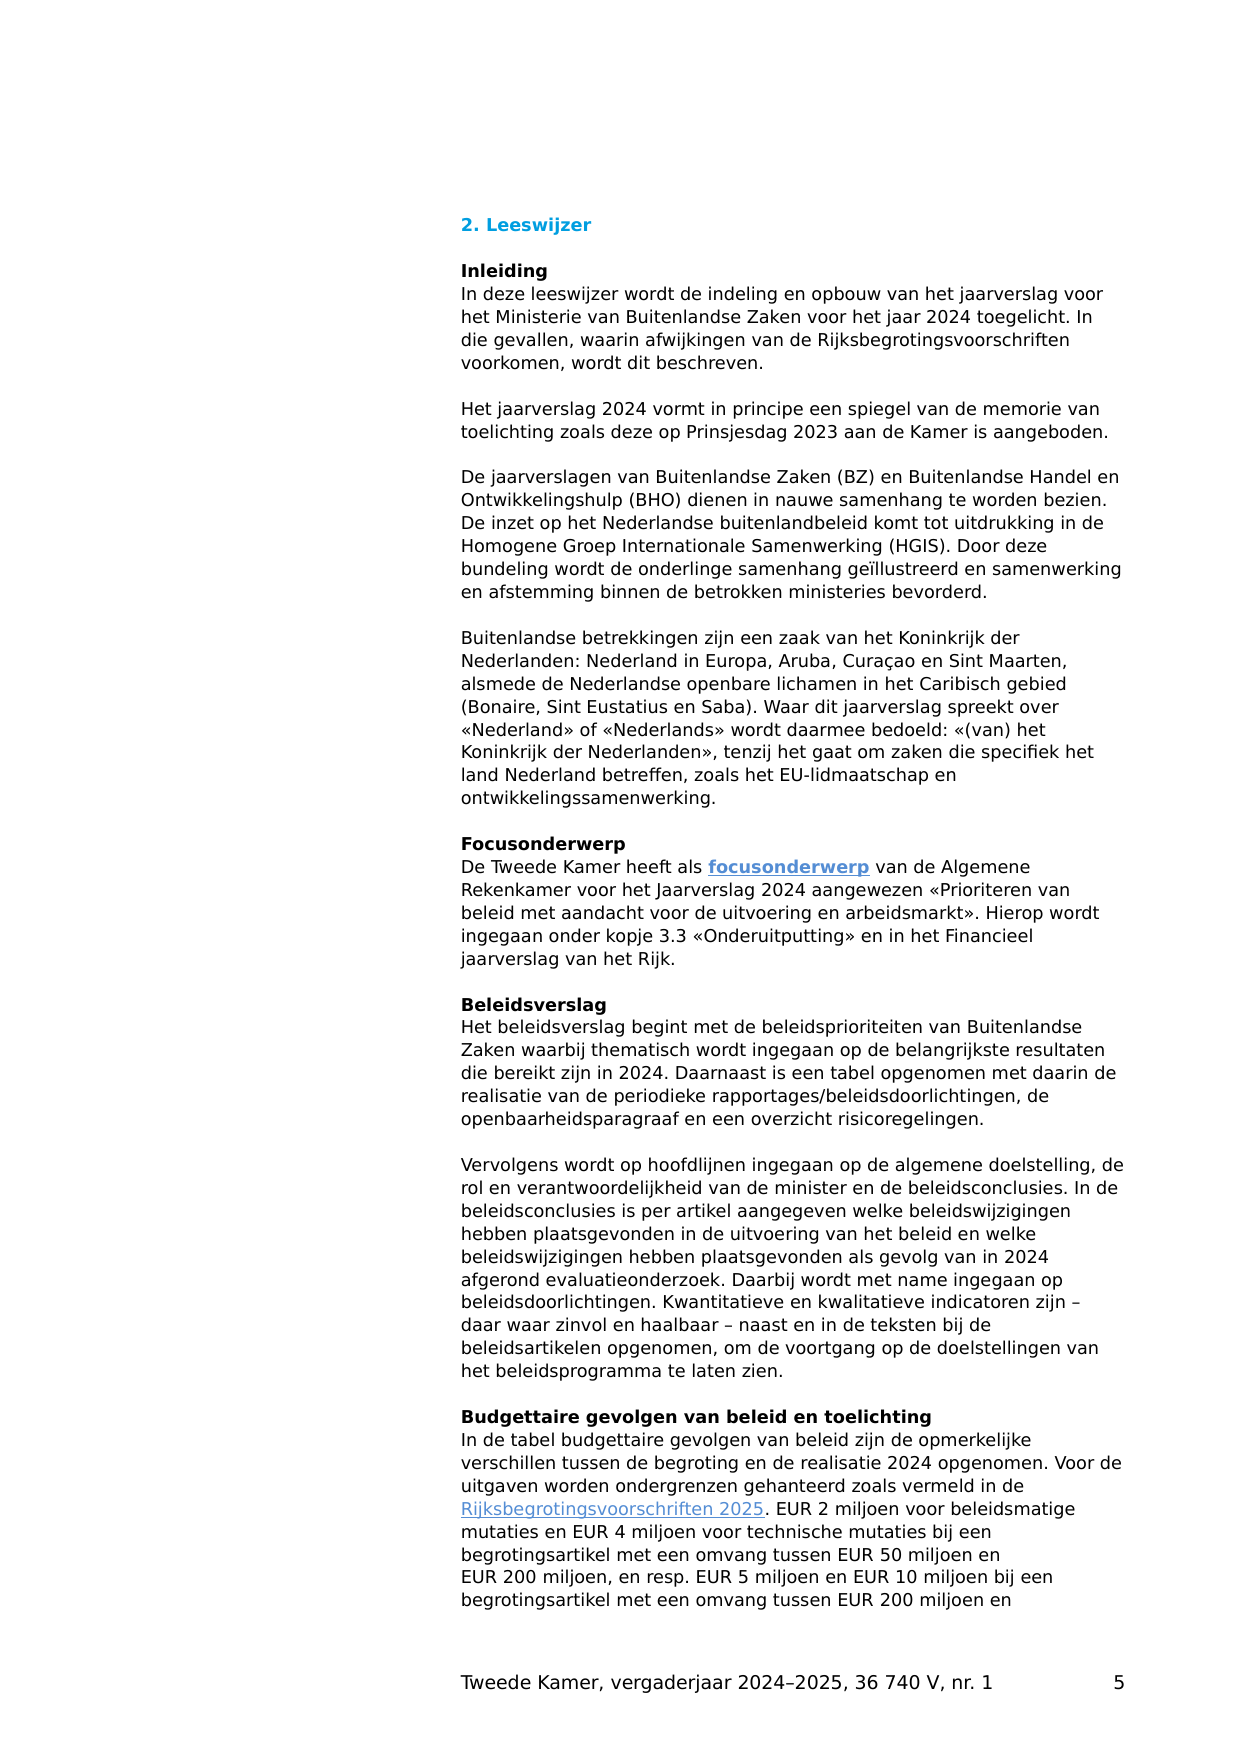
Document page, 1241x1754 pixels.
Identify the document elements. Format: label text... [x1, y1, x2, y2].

text Inleiding In deze leeswijzer wordt de indeling en opbouw van het jaarverslag voor het Ministerie van Buitenlandse Zaken voor het jaar 2024 toegelicht. In die gevallen, waarin afwijkingen van de Rijksbegrotingsvoorschriften voorkomen, wordt dit beschreven. [461, 259, 1125, 374]
text Budgettaire gevolgen van beleid en toelichting In de tabel budgettaire gevolgen van beleid zijn de opmerkelijke verschillen tussen de begroting en de realisatie 2024 opgenomen. Voor de uitgaven worden ondergrenzen gehanteerd zoals vermeld in de Rijksbegrotingsvoorschriften 2025. EUR 2 miljoen voor beleidsmatige mutaties en EUR 4 miljoen voor technische mutaties bĳ een begrotingsartikel met een omvang tussen EUR 50 miljoen en EUR 200 miljoen, en resp. EUR 5 miljoen en EUR 10 miljoen bĳ een begrotingsartikel met een omvang tussen EUR 200 miljoen en [461, 1405, 1125, 1611]
title 2. Leeswijzer [461, 213, 1125, 236]
text Focusonderwerp De Tweede Kamer heeft als focusonderwerp van de Algemene Rekenkamer voor het Jaarverslag 2024 aangewezen «Prioriteren van beleid met aandacht voor de uitvoering en arbeidsmarkt». Hierop wordt ingegaan onder kopje 3.3 «Onderuitputting» en in het Financieel jaarverslag van het Rijk. [461, 832, 1125, 970]
text De jaarverslagen van Buitenlandse Zaken (BZ) en Buitenlandse Handel en Ontwikkelingshulp (BHO) dienen in nauwe samenhang te worden bezien. De inzet op het Nederlandse buitenlandbeleid komt tot uitdrukking in de Homogene Groep Internationale Samenwerking (HGIS). Door deze bundeling wordt de onderlinge samenhang geïllustreerd en samenwerking en afstemming binnen de betrokken ministeries bevorderd. [461, 466, 1125, 603]
text Buitenlandse betrekkingen zijn een zaak van het Koninkrijk der Nederlanden: Nederland in Europa, Aruba, Curaçao en Sint Maarten, alsmede de Nederlandse openbare lichamen in het Caribisch gebied (Bonaire, Sint Eustatius en Saba). Waar dit jaarverslag spreekt over «Nederland» of «Nederlands» wordt daarmee bedoeld: «(van) het Koninkrijk der Nederlanden», tenzij het gaat om zaken die specifiek het land Nederland betreffen, zoals het EU-lidmaatschap en ontwikkelingssamenwerking. [461, 626, 1125, 809]
text Vervolgens wordt op hoofdlijnen ingegaan op de algemene doelstelling, de rol en verantwoordelijkheid van de minister en de beleidsconclusies. In de beleidsconclusies is per artikel aangegeven welke beleidswijzigingen hebben plaatsgevonden in de uitvoering van het beleid en welke beleidswijzigingen hebben plaatsgevonden als gevolg van in 2024 afgerond evaluatieonderzoek. Daarbij wordt met name ingegaan op beleidsdoorlichtingen. Kwantitatieve en kwalitatieve indicatoren zijn – daar waar zinvol en haalbaar – naast en in de teksten bij de beleidsartikelen opgenomen, om de voortgang op de doelstellingen van het beleidsprogramma te laten zien. [461, 1153, 1125, 1382]
text Het jaarverslag 2024 vormt in principe een spiegel van de memorie van toelichting zoals deze op Prinsjesdag 2023 aan de Kamer is aangeboden. [461, 397, 1125, 443]
text Beleidsverslag Het beleidsverslag begint met de beleidsprioriteiten van Buitenlandse Zaken waarbij thematisch wordt ingegaan op de belangrijkste resultaten die bereikt zijn in 2024. Daarnaast is een tabel opgenomen met daarin de realisatie van de periodieke rapportages/beleidsdoorlichtingen, de openbaarheidsparagraaf en een overzicht risicoregelingen. [461, 993, 1125, 1130]
